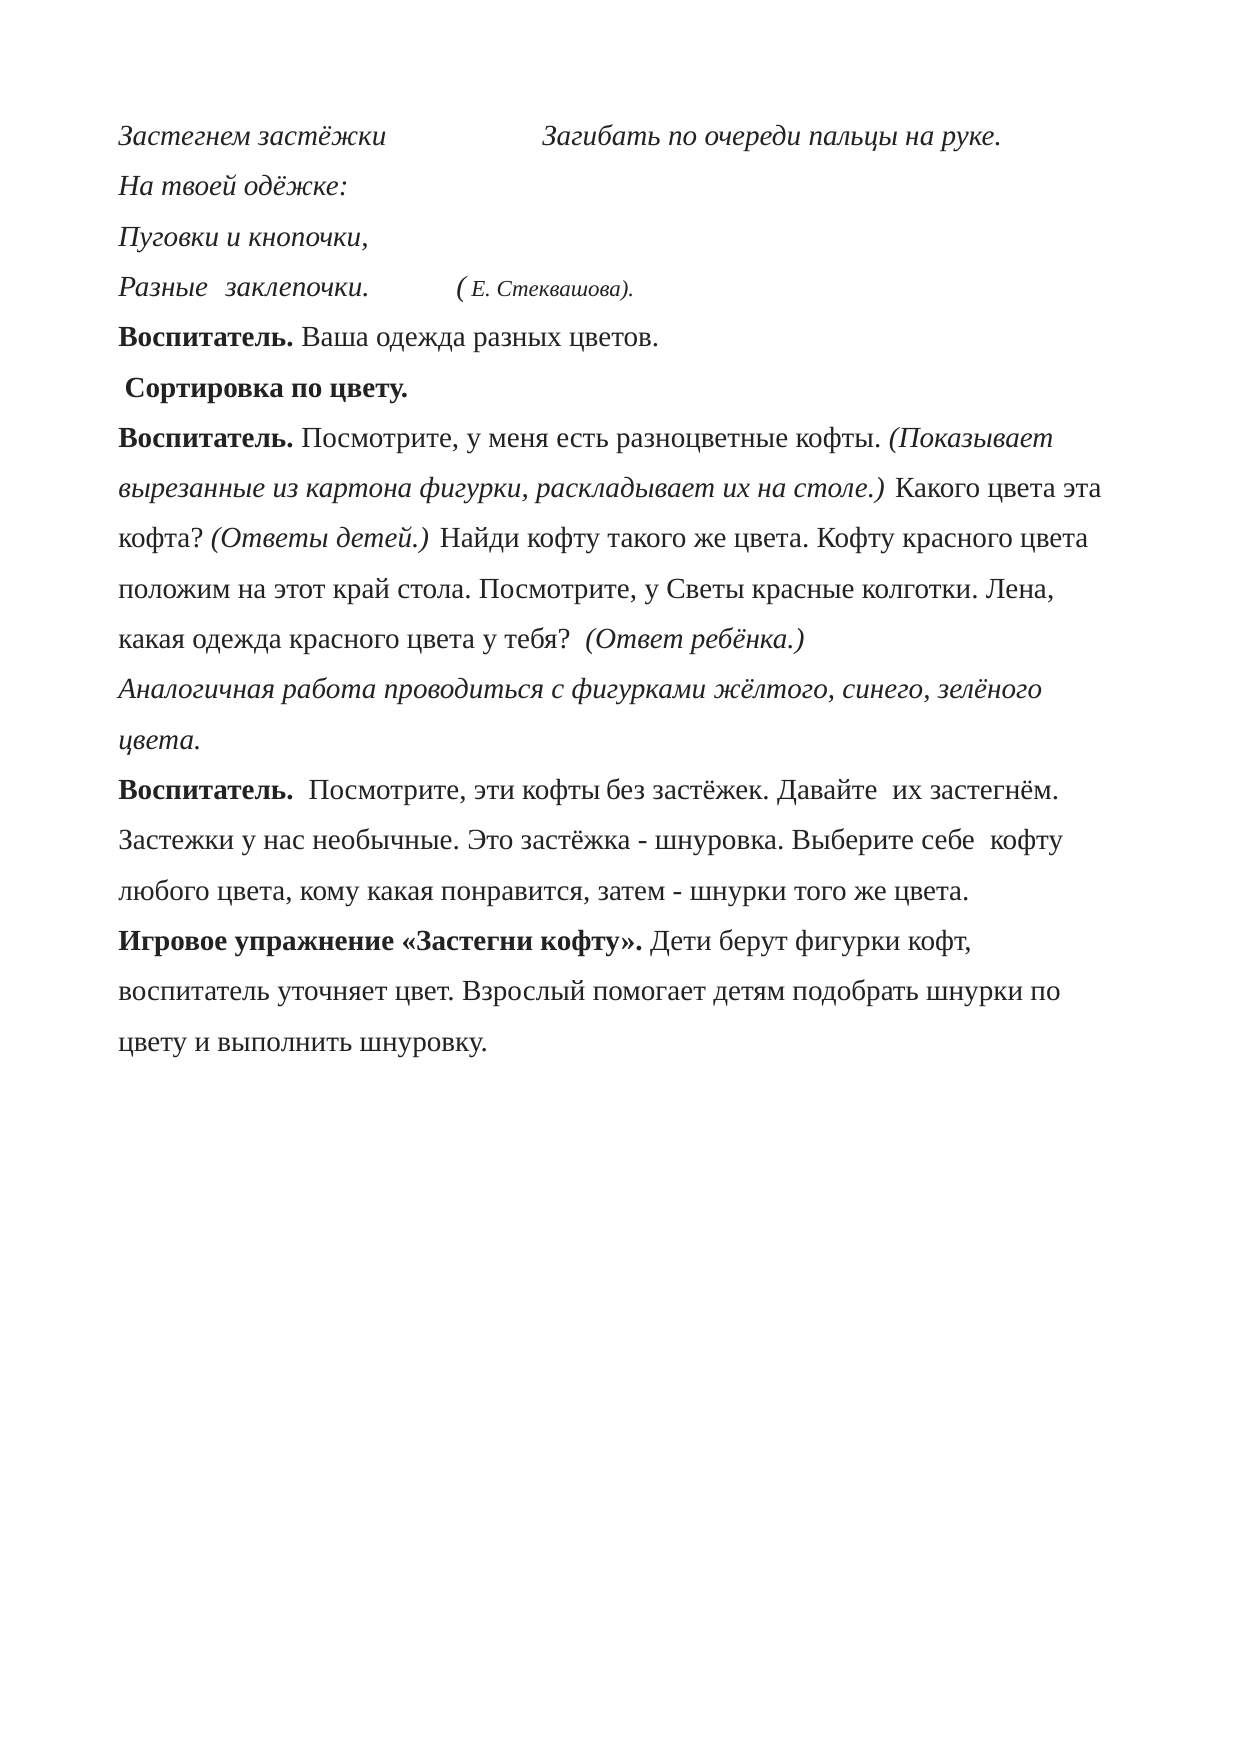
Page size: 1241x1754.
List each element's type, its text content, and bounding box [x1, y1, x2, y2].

text Воспитатель. Посмотрите, эти кофты без застёжек. Давайте их застегнём. Застежки у нас необычные. Это застёжка - шнуровка. Выберите себе кофту любого цвета, кому какая понравится, затем - шнурки того же цвета. [118, 772, 1122, 906]
text Сортировка по цвету. [118, 370, 1122, 403]
text Воспитатель. Посмотрите, у меня есть разноцветные кофты. (Показывает вырезанные из картона фигурки, раскладывает их на столе.) Какого цвета эта кофта? (Ответы детей.) Найди кофту такого же цвета. Кофту красного цвета положим на этот край стола. Посмотрите, у Светы красные колготки. Лена, какая одежда красного цвета у тебя? (Ответ ребёнка.) [118, 420, 1122, 655]
text Разные заклепочки. ( Е. Стеквашова). [118, 269, 1122, 303]
text Воспитатель. Ваша одежда разных цветов. [118, 319, 1122, 353]
text Игровое упражнение «Застегни кофту». Дети берут фигурки кофт, воспитатель уточняет цвет. Взрослый помогает детям подобрать шнурки по цвету и выполнить шнуровку. [118, 923, 1122, 1057]
text Застегнем застёжки Загибать по очереди пальцы на руке. [118, 118, 1122, 152]
text Аналогичная работа проводиться с фигурками жёлтого, синего, зелёного цвета. [118, 672, 1122, 755]
text Пуговки и кнопочки, [118, 219, 1122, 252]
text На твоей одёжке: [118, 168, 1122, 202]
